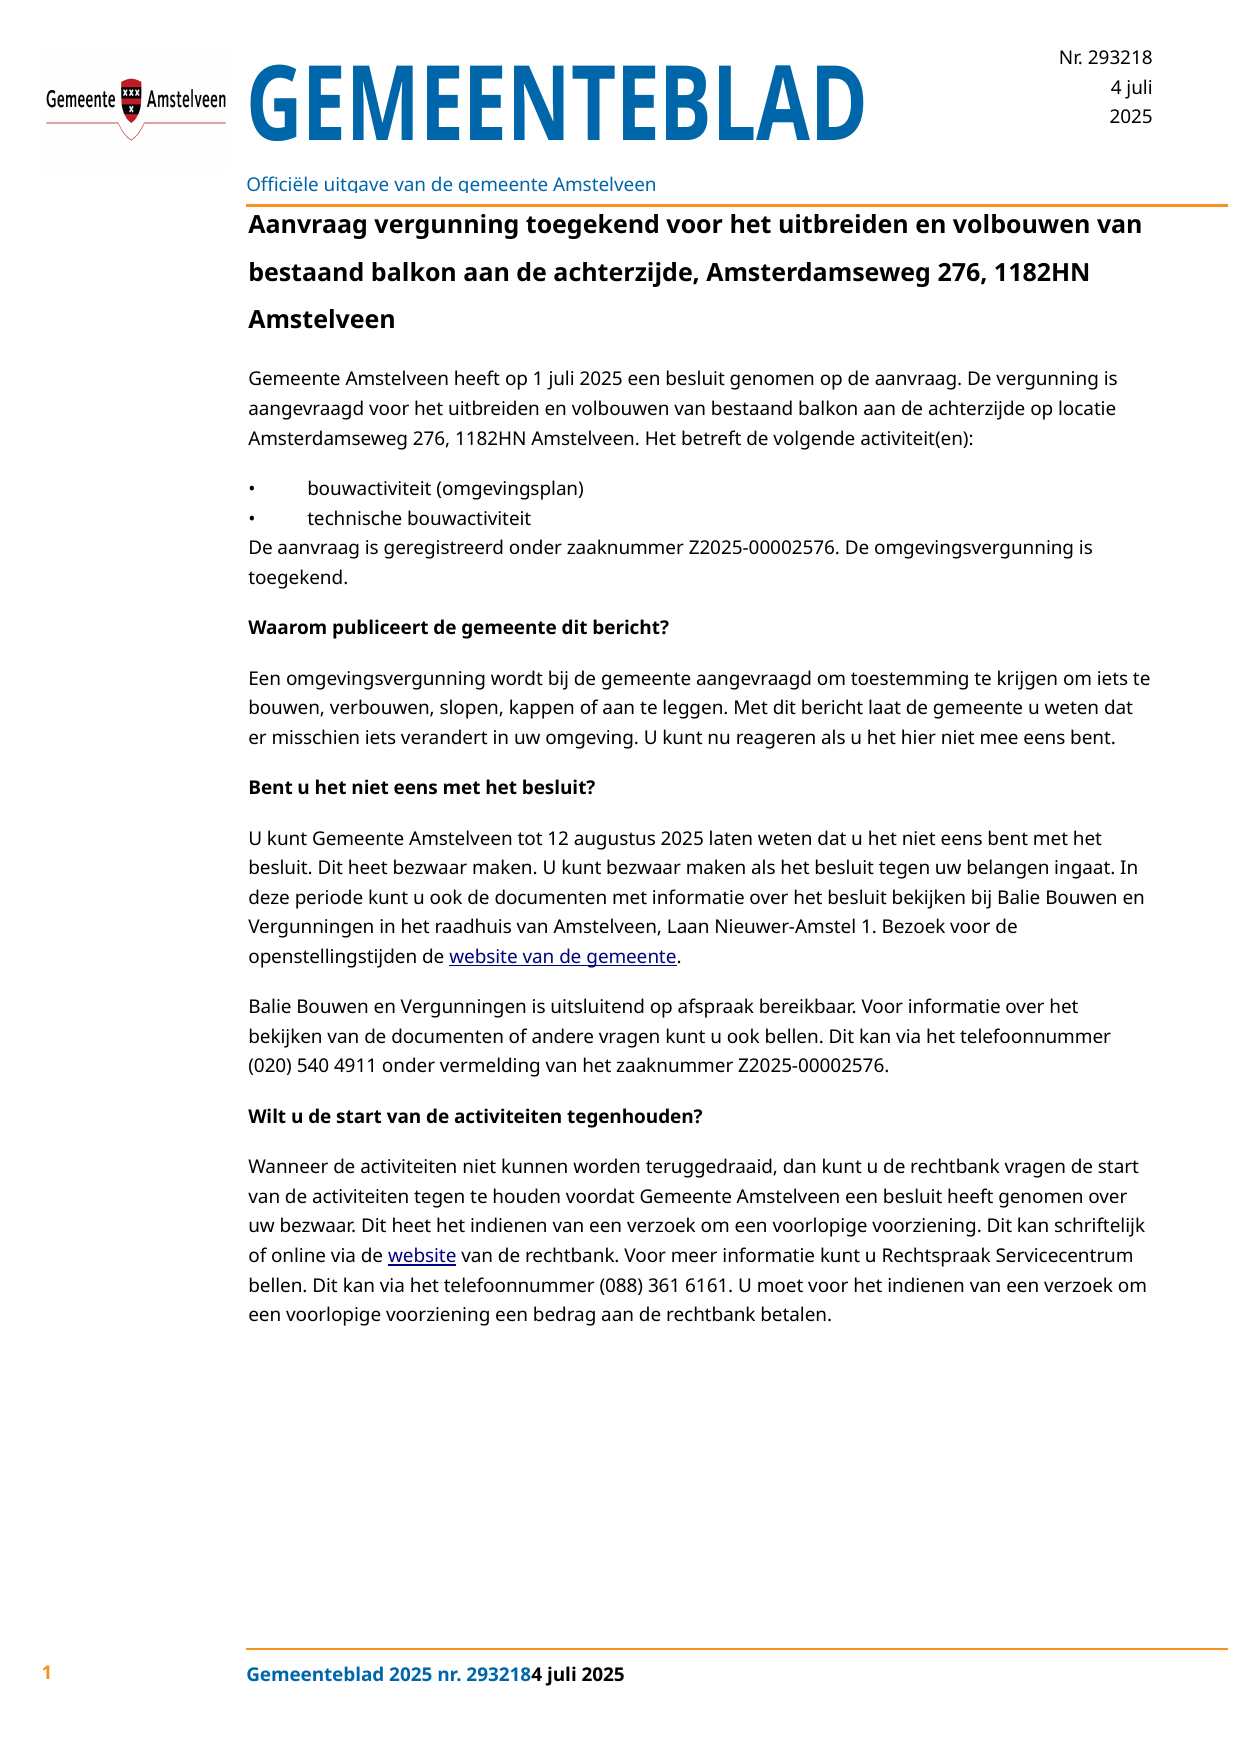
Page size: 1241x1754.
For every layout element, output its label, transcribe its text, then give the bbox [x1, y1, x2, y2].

picture [41, 47, 231, 172]
text Wanneer de activiteiten niet kunnen worden teruggedraaid, dan kunt u de rechtbank vragen de start van de activiteiten tegen te houden voordat Gemeente Amstelveen een besluit heeft genomen over uw bezwaar. Dit heet het indienen van een verzoek om een voorlopige voorziening. Dit kan schriftelijk of online via de website van de rechtbank. Voor meer informatie kunt u Rechtspraak Servicecentrum bellen. Dit kan via het telefoonnummer (088) 361 6161. U moet voor het indienen van een verzoek om een voorlopige voorziening een bedrag aan de rechtbank betalen. [248, 1153, 1152, 1327]
text Bent u het niet eens met het besluit? [248, 774, 1152, 800]
text Waarom publiceert de gemeente dit bericht? [248, 614, 1152, 640]
list technische bouwactiviteit [248, 505, 1152, 530]
text Wilt u de start van de activiteiten tegenhouden? [248, 1103, 1152, 1129]
text Gemeente Amstelveen heeft op 1 juli 2025 een besluit genomen op de aanvraag. De vergunning is aangevraagd voor het uitbreiden en volbouwen van bestaand balkon aan de achterzijde op locatie Amsterdamseweg 276, 1182HN Amstelveen. Het betreft de volgende activiteit(en): [248, 366, 1152, 450]
text Een omgevingsvergunning wordt bij de gemeente aangevraagd om toestemming te krijgen om iets te bouwen, verbouwen, slopen, kappen of aan te leggen. Met dit bericht laat de gemeente u weten dat er misschien iets verandert in uw omgeving. U kunt nu reageren als u het hier niet mee eens bent. [248, 665, 1152, 749]
list bouwactiviteit (omgevingsplan) [248, 475, 1152, 501]
text De aanvraag is geregistreerd onder zaaknummer Z2025-00002576. De omgevingsvergunning is toegekend. [248, 534, 1152, 589]
text Balie Bouwen en Vergunningen is uitsluitend op afspraak bereikbaar. Voor informatie over het bekijken van de documenten of andere vragen kunt u ook bellen. Dit kan via het telefoonnummer (020) 540 4911 onder vermelding van het zaaknummer Z2025-00002576. [248, 993, 1152, 1078]
text U kunt Gemeente Amstelveen tot 12 augustus 2025 laten weten dat u het niet eens bent met het besluit. Dit heet bezwaar maken. U kunt bezwaar maken als het besluit tegen uw belangen ingaat. In deze periode kunt u ook de documenten met informatie over het besluit bekijken bij Balie Bouwen en Vergunningen in het raadhuis van Amstelveen, Laan Nieuwer-Amstel 1. Bezoek voor de openstellingstijden de website van de gemeente. [248, 825, 1152, 969]
text Aanvraag vergunning toegekend voor het uitbreiden en volbouwen van bestaand balkon aan de achterzijde, Amsterdamseweg 276, 1182HN Amstelveen [248, 207, 1152, 336]
